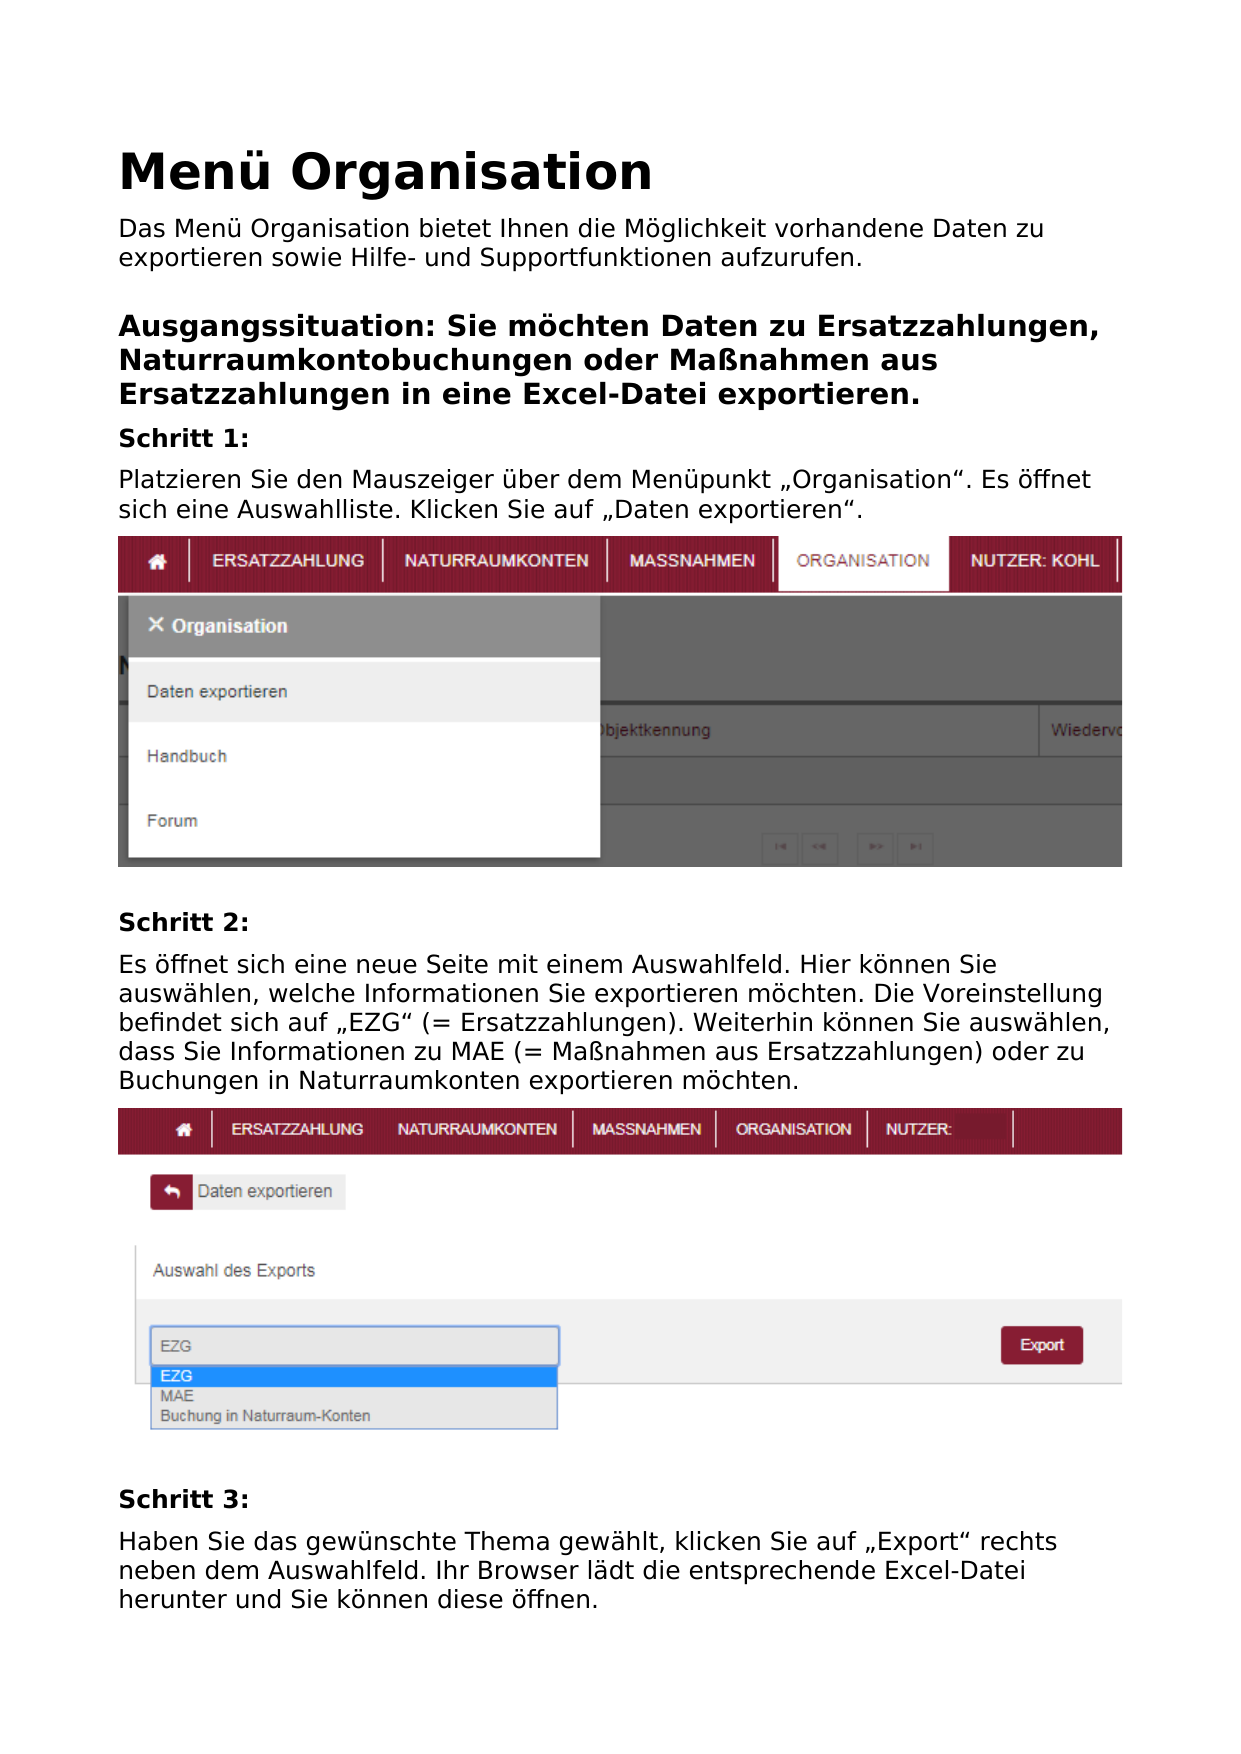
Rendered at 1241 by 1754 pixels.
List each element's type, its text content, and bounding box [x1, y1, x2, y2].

text Platzieren Sie den Mauszeiger über dem Menüpunkt „Organisation“. Es öffnet sich eine Auswahlliste. Klicken Sie auf „Daten exportieren“. [118, 466, 1122, 524]
text Schritt 2: [118, 908, 1122, 937]
text Schritt 1: [118, 424, 1122, 453]
picture [118, 536, 1123, 867]
subtitle Ausgangssituation: Sie möchten Daten zu Ersatzzahlungen, Naturraumkontobuchungen oder Maßnahmen aus Ersatzzahlungen in eine Excel-Datei exportieren. [118, 310, 1122, 412]
text Es öffnet sich eine neue Seite mit einem Auswahlfeld. Hier können Sie auswählen, welche Informationen Sie exportieren möchten. Die Voreinstellung befindet sich auf „EZG“ (= Ersatzzahlungen). Weiterhin können Sie auswählen, dass Sie Informationen zu MAE (= Maßnahmen aus Ersatzzahlungen) oder zu Buchungen in Naturraumkonten exportieren möchten. [118, 950, 1122, 1096]
subtitle Menü Organisation [118, 143, 1122, 201]
text Das Menü Organisation bietet Ihnen die Möglichkeit vorhandene Daten zu exportieren sowie Hilfe- und Supportfunktionen aufzurufen. [118, 214, 1122, 272]
picture [118, 1108, 1123, 1444]
text Haben Sie das gewünschte Thema gewählt, klicken Sie auf „Export“ rechts neben dem Auswahlfeld. Ihr Browser lädt die entsprechende Excel-Datei herunter und Sie können diese öffnen. [118, 1527, 1122, 1614]
text Schritt 3: [118, 1485, 1122, 1514]
